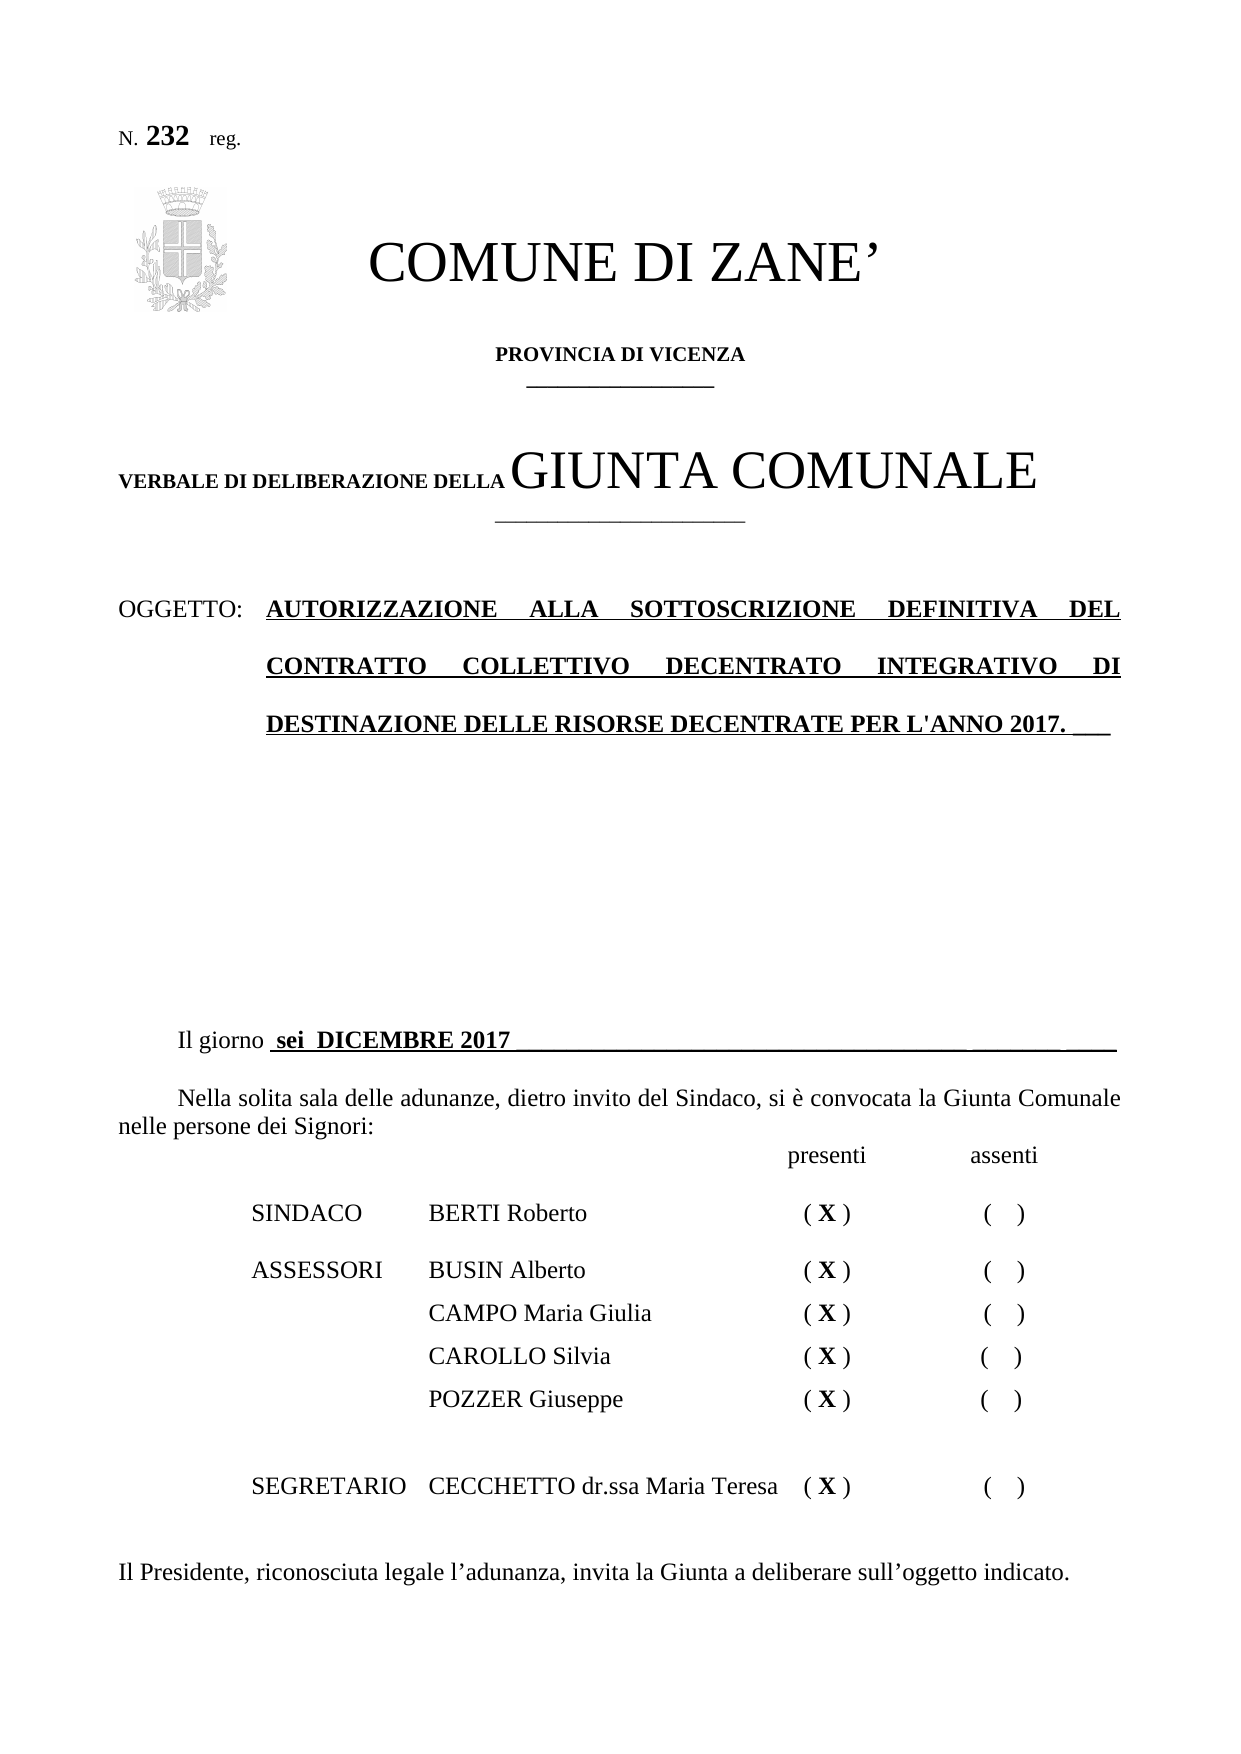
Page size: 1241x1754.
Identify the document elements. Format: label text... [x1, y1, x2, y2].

text N. 232 reg. [118, 118, 1122, 152]
text SEGRETARIO CECCHETTO dr.ssa Maria Teresa ( X ) ( ) [118, 1471, 1122, 1499]
text ________________________ [118, 500, 1122, 524]
text Il Presidente, riconosciuta legale l’adunanza, invita la Giunta a deliberare sull’oggetto indicato. [118, 1557, 1122, 1586]
text Il giorno sei DICEMBRE 2017 ____________________________________ _______ ____ [118, 1025, 1122, 1054]
text COMUNE DI ZANE’ [118, 178, 1122, 342]
text Nella solita sala delle adunanze, dietro invito del Sindaco, si è convocata la Giunta Comunale nelle persone dei Signori: [118, 1083, 1122, 1140]
text VERBALE DI DELIBERAZIONE DELLA GIUNTA COMUNALE [118, 438, 1122, 500]
text __________________ [118, 366, 1122, 390]
text PROVINCIA DI VICENZA [118, 342, 1122, 366]
text ASSESSORI BUSIN Alberto ( X ) ( ) [118, 1255, 1122, 1284]
text CAROLLO Silvia ( X ) ( ) [118, 1341, 1122, 1370]
text SINDACO BERTI Roberto ( X ) ( ) [118, 1198, 1122, 1226]
text OGGETTO: AUTORIZZAZIONE ALLA SOTTOSCRIZIONE DEFINITIVA DEL CONTRATTO COLLETTIVO DECENTRATO INTEGRATIVO DI DESTINAZIONE DELLE RISORSE DECENTRATE PER L'ANNO 2017. ___ [118, 594, 1121, 738]
text CAMPO Maria Giulia ( X ) ( ) [118, 1298, 1122, 1327]
text POZZER Giuseppe ( X ) ( ) [118, 1384, 1122, 1413]
text presenti assenti [118, 1140, 1122, 1169]
